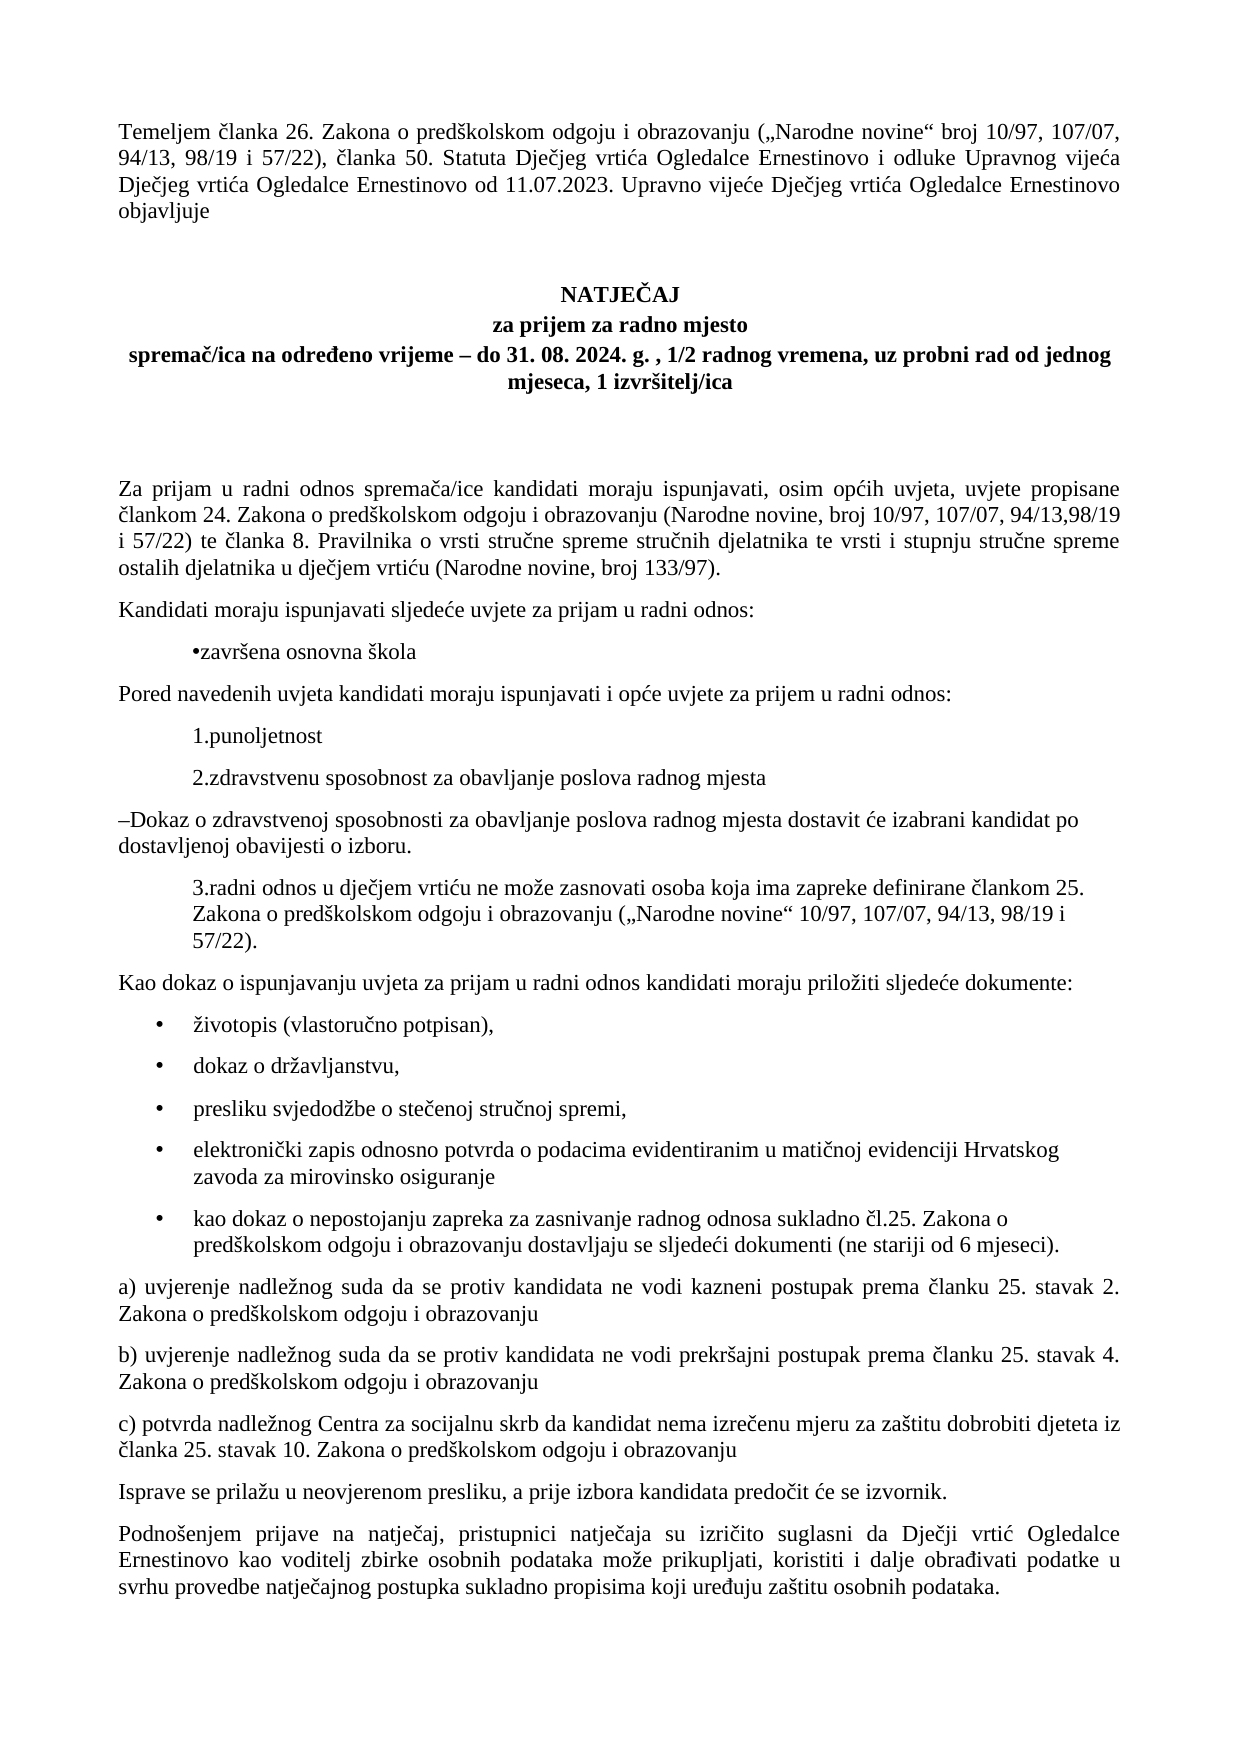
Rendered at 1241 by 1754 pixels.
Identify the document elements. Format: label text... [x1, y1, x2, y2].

text Podnošenjem prijave na natječaj, pristupnici natječaja su izričito suglasni da Dječji vrtić Ogledalce Ernestinovo kao voditelj zbirke osobnih podataka može prikupljati, koristiti i dalje obrađivati podatke u svrhu provedbe natječajnog postupka sukladno propisima koji uređuju zaštitu osobnih podataka. [118, 1520, 1122, 1599]
text za prijem za radno mjesto [118, 311, 1122, 338]
text Kandidati moraju ispunjavati sljedeće uvjete za prijam u radni odnos: [118, 596, 1122, 622]
list završena osnovna škola [118, 638, 1122, 664]
text NATJEČAJ [118, 281, 1122, 307]
text –Dokaz o zdravstvenoj sposobnosti za obavljanje poslova radnog mjesta dostavit će izabrani kandidat po dostavljenoj obavijesti o izboru. [118, 806, 1122, 858]
text c) potvrda nadležnog Centra za socijalnu skrb da kandidat nema izrečenu mjeru za zaštitu dobrobiti djeteta iz članka 25. stavak 10. Zakona o predškolskom odgoju i obrazovanju [118, 1410, 1122, 1463]
list životopis (vlastoručno potpisan), [156, 1011, 1122, 1037]
text Kao dokaz o ispunjavanju uvjeta za prijam u radni odnos kandidati moraju priložiti sljedeće dokumente: [118, 969, 1122, 995]
list dokaz o državljanstvu, [156, 1053, 1122, 1079]
list radni odnos u dječjem vrtiću ne može zasnovati osoba koja ima zapreke definirane člankom 25. Zakona o predškolskom odgoju i obrazovanju („Narodne novine“ 10/97, 107/07, 94/13, 98/19 i 57/22). [118, 874, 1122, 953]
list kao dokaz o nepostojanju zapreka za zasnivanje radnog odnosa sukladno čl.25. Zakona o predškolskom odgoju i obrazovanju dostavljaju se sljedeći dokumenti (ne stariji od 6 mjeseci). [156, 1205, 1122, 1258]
text Temeljem članka 26. Zakona o predškolskom odgoju i obrazovanju („Narodne novine“ broj 10/97, 107/07, 94/13, 98/19 i 57/22), članka 50. Statuta Dječjeg vrtića Ogledalce Ernestinovo i odluke Upravnog vijeća Dječjeg vrtića Ogledalce Ernestinovo od 11.07.2023. Upravno vijeće Dječjeg vrtića Ogledalce Ernestinovo objavljuje [118, 118, 1122, 223]
list punoljetnost [118, 722, 1122, 748]
text b) uvjerenje nadležnog suda da se protiv kandidata ne vodi prekršajni postupak prema članku 25. stavak 4. Zakona o predškolskom odgoju i obrazovanju [118, 1342, 1122, 1394]
text Isprave se prilažu u neovjerenom presliku, a prije izbora kandidata predočit će se izvornik. [118, 1478, 1122, 1504]
text Pored navedenih uvjeta kandidati moraju ispunjavati i opće uvjete za prijem u radni odnos: [118, 680, 1122, 706]
text a) uvjerenje nadležnog suda da se protiv kandidata ne vodi kazneni postupak prema članku 25. stavak 2. Zakona o predškolskom odgoju i obrazovanju [118, 1273, 1122, 1326]
list elektronički zapis odnosno potvrda o podacima evidentiranim u matičnoj evidenciji Hrvatskog zavoda za mirovinsko osiguranje [156, 1137, 1122, 1189]
list zdravstvenu sposobnost za obavljanje poslova radnog mjesta [118, 764, 1122, 790]
text spremač/ica na određeno vrijeme – do 31. 08. 2024. g. , 1/2 radnog vremena, uz probni rad od jednog mjeseca, 1 izvršitelj/ica [118, 341, 1122, 394]
text Za prijam u radni odnos spremača/ice kandidati moraju ispunjavati, osim općih uvjeta, uvjete propisane člankom 24. Zakona o predškolskom odgoju i obrazovanju (Narodne novine, broj 10/97, 107/07, 94/13,98/19 i 57/22) te članka 8. Pravilnika o vrsti stručne spreme stručnih djelatnika te vrsti i stupnju stručne spreme ostalih djelatnika u dječjem vrtiću (Narodne novine, broj 133/97). [118, 475, 1122, 580]
list presliku svjedodžbe o stečenoj stručnoj spremi, [156, 1094, 1122, 1121]
